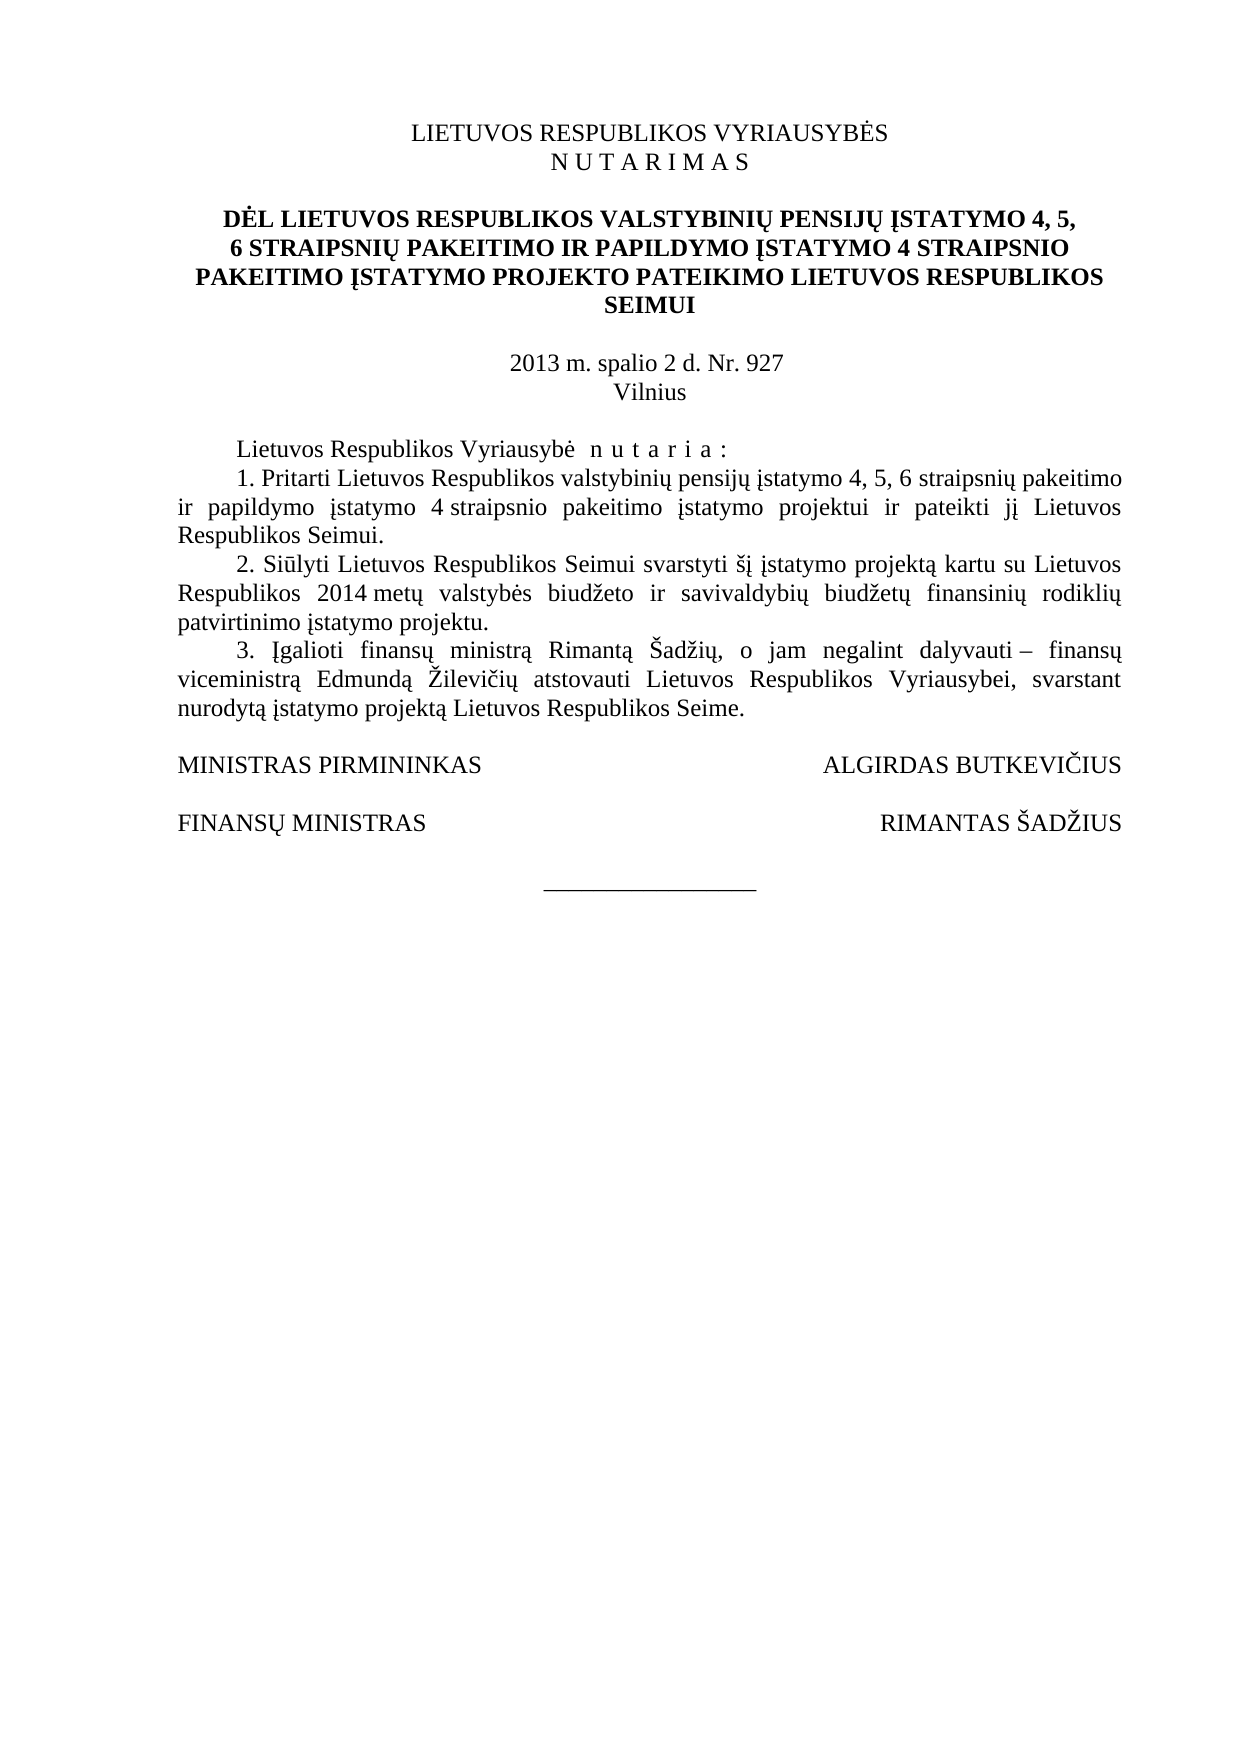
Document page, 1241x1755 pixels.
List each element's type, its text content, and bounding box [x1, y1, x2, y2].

text Dėl LIETUVOS RESPUBLIKOS VALSTYBINIŲ PENSIJŲ ĮSTATYMO 4, 5, 6 STRAIPSNIŲ PAKEITIMO IR PAPILDYMO ĮSTATYMO 4 STRAIPSNIO PAKEITIMO ĮSTATYMO PROJEKTO PATEIKIMO LIETUVOS RESPUBLIKOS SEIMUI [177, 204, 1122, 319]
text _________________ [177, 866, 1122, 894]
text 2013 m. spalio 2 d. Nr. 927 [177, 348, 1122, 377]
text 2. Siūlyti Lietuvos Respublikos Seimui svarstyti šį įstatymo projektą kartu su Lietuvos Respublikos 2014 metų valstybės biudžeto ir savivaldybių biudžetų finansinių rodiklių patvirtinimo įstatymo projektu. [177, 549, 1122, 636]
text 3. Įgalioti finansų ministrą Rimantą Šadžių, o jam negalint dalyvauti – finansų viceministrą Edmundą Žilevičių atstovauti Lietuvos Respublikos Vyriausybei, svarstant nurodytą įstatymo projektą Lietuvos Respublikos Seime. [177, 636, 1122, 722]
text 1. Pritarti Lietuvos Respublikos valstybinių pensijų įstatymo 4, 5, 6 straipsnių pakeitimo ir papildymo įstatymo 4 straipsnio pakeitimo įstatymo projektui ir pateikti jį Lietuvos Respublikos Seimui. [177, 463, 1122, 549]
text Vilnius [177, 377, 1122, 406]
text Lietuvos Respublikos Vyriausybė nutaria: [177, 434, 1122, 463]
text Ministras Pirmininkas Algirdas Butkevičius [177, 751, 1122, 779]
text Finansų ministras Rimantas Šadžius [177, 808, 1122, 837]
text Lietuvos Respublikos Vyriausybės [177, 118, 1122, 147]
text n u t a r i m a s [177, 147, 1122, 176]
